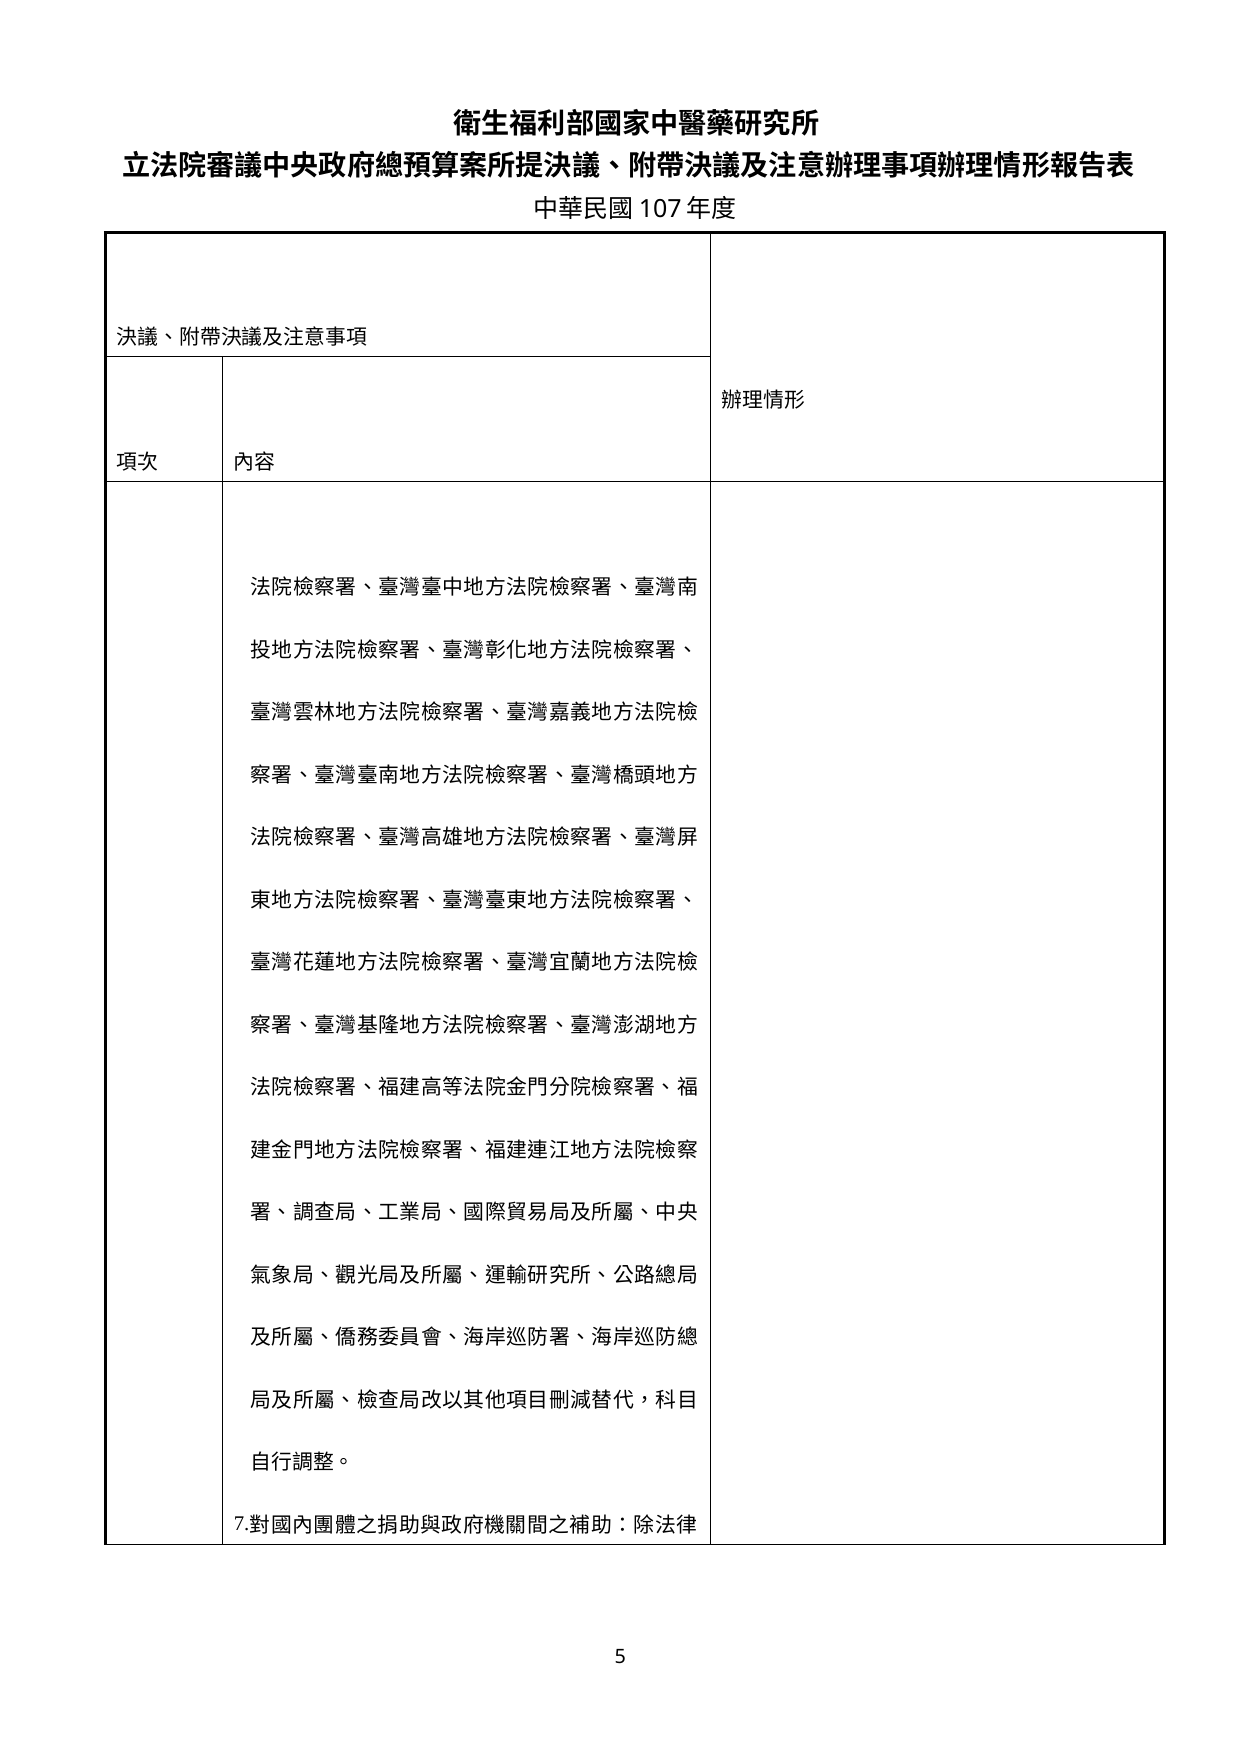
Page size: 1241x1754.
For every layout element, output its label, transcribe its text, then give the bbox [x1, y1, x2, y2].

table_cell [107, 482, 222, 1544]
table_header 辦理情形 [711, 234, 1163, 481]
table_cell [711, 482, 1163, 1544]
table_cell 法院檢察署、臺灣臺中地方法院檢察署、臺灣南投地方法院檢察署、臺灣彰化地方法院檢察署、臺灣雲林地方法院檢察署、臺灣嘉義地方法院檢察署、臺灣臺南地方法院檢察署、臺灣橋頭地方法院檢察署、臺灣高雄地方法院檢察署、臺灣屏東地方法院檢察署、臺灣臺東地方法院檢察署、臺灣花蓮地方法院檢察署、臺灣宜蘭地方法院檢察署、臺灣基隆地方法院檢察署、臺灣澎湖地方法院檢察署、福建高等法院金門分院檢察署、福建金門地方法院檢察署、福建連江地方法院檢察署、調查局、工業局、國際貿易局及所屬、中央氣象局、觀光局及所屬、運輸研究所、公路總局及所屬、僑務委員會、海岸巡防署、海岸巡防總局及所屬、檢查局改以其他項目刪減替代，科目自行調整。 7.對國內團體之捐助與政府機關間之補助：除法律 [223, 482, 710, 1544]
table_header 決議、附帶決議及注意事項 [107, 234, 710, 356]
table_cell 內容 [223, 357, 710, 481]
table_cell 項次 [107, 357, 222, 481]
